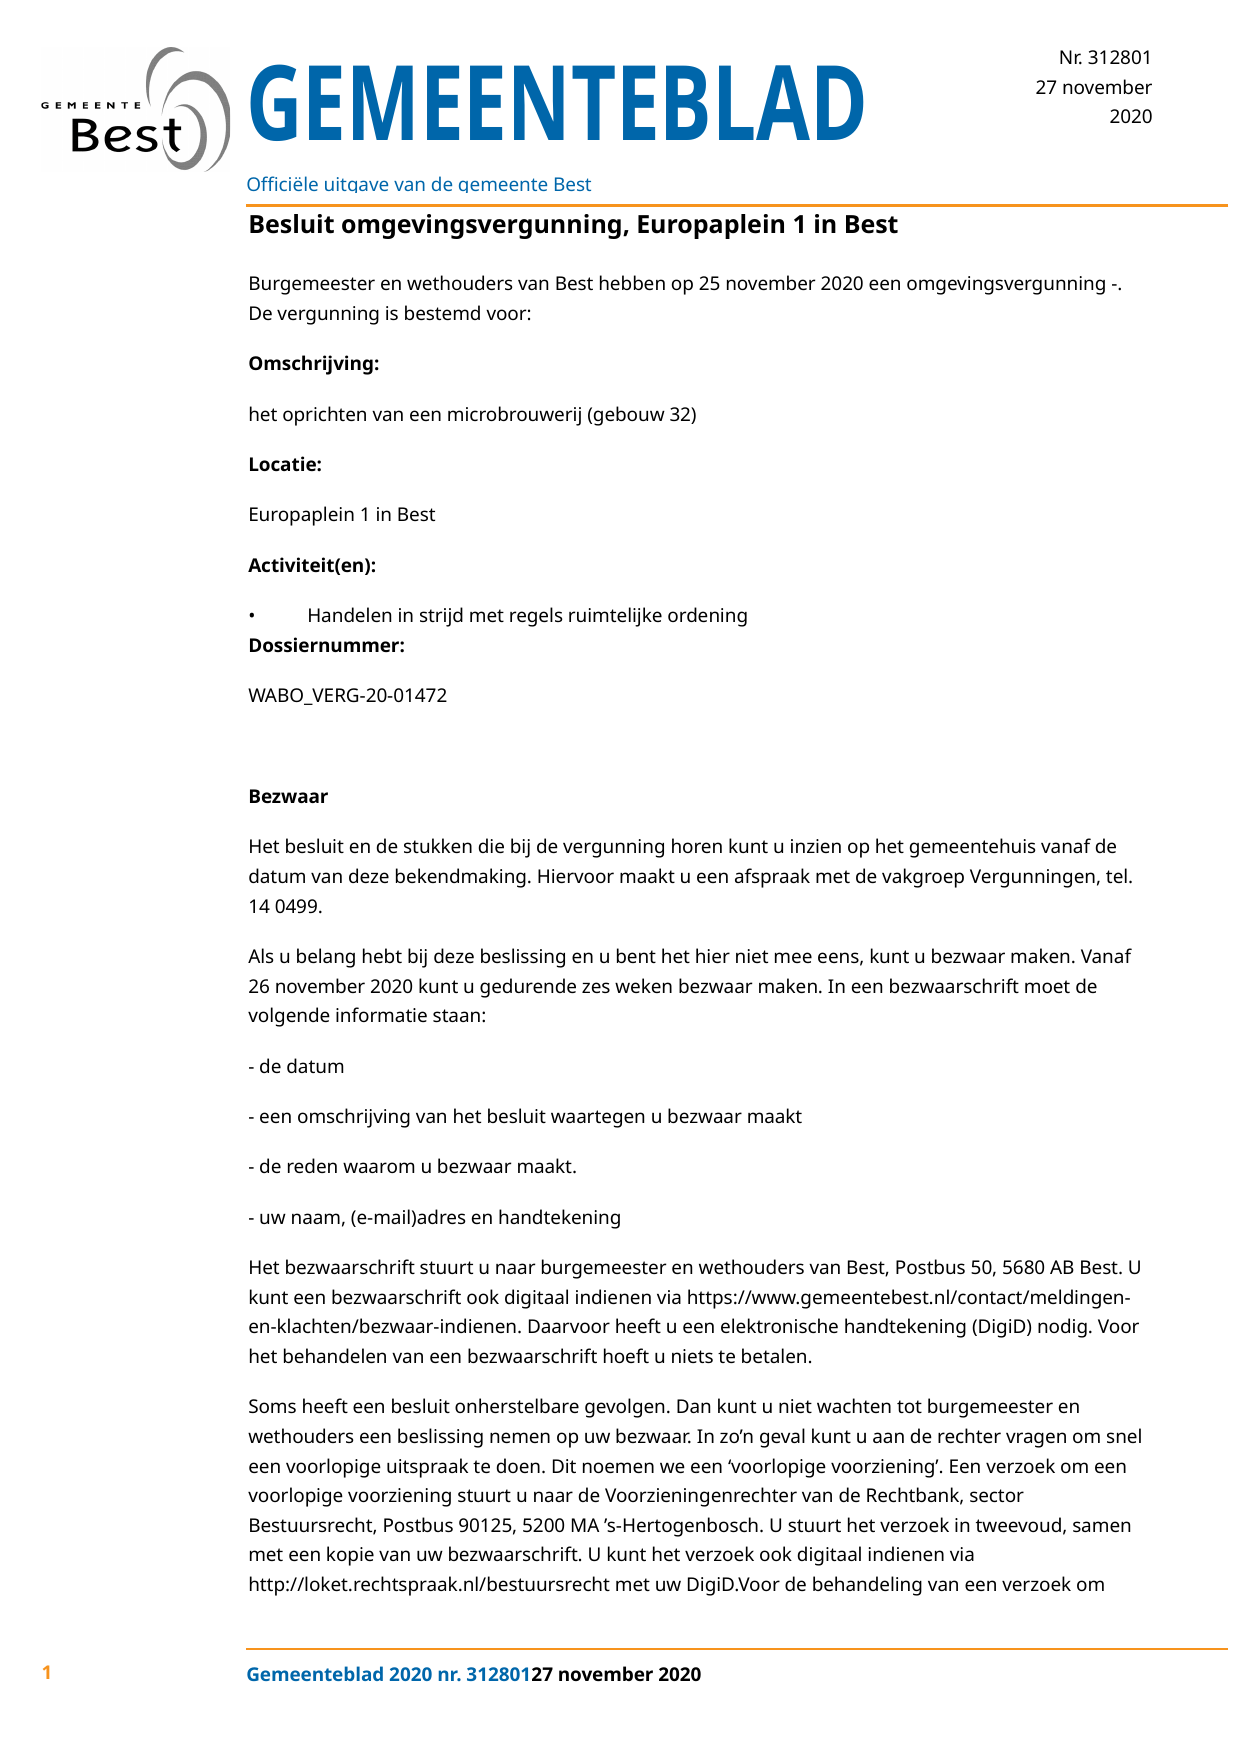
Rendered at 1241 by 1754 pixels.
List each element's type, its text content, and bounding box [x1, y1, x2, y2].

text Locatie: [248, 451, 1152, 477]
text Besluit omgevingsvergunning, Europaplein 1 in Best [248, 207, 1152, 241]
text - de datum [248, 1053, 1152, 1078]
text Activiteit(en): [248, 552, 1152, 578]
text Omschrijving: [248, 350, 1152, 376]
text Soms heeft een besluit onherstelbare gevolgen. Dan kunt u niet wachten tot burgemeester en wethouders een beslissing nemen op uw bezwaar. In zo’n geval kunt u aan de rechter vragen om snel een voorlopige uitspraak te doen. Dit noemen we een ‘voorlopige voorziening’. Een verzoek om een voorlopige voorziening stuurt u naar de Voorzieningenrechter van de Rechtbank, sector Bestuursrecht, Postbus 90125, 5200 MA ’s-Hertogenbosch. U stuurt het verzoek in tweevoud, samen met een kopie van uw bezwaarschrift. U kunt het verzoek ook digitaal indienen via http://loket.rechtspraak.nl/bestuursrecht met uw DigiD.Voor de behandeling van een verzoek om [248, 1394, 1152, 1597]
text Europaplein 1 in Best [248, 502, 1152, 527]
text - de reden waarom u bezwaar maakt. [248, 1154, 1152, 1179]
list Handelen in strijd met regels ruimtelijke ordening [248, 602, 1152, 628]
text Dossiernummer: [248, 632, 1152, 658]
text het oprichten van een microbrouwerij (gebouw 32) [248, 401, 1152, 426]
text Bezwaar [248, 783, 1152, 809]
text WABO_VERG-20-01472 [248, 682, 1152, 708]
picture [41, 47, 231, 172]
text Het besluit en de stukken die bij de vergunning horen kunt u inzien op het gemeentehuis vanaf de datum van deze bekendmaking. Hiervoor maakt u een afspraak met de vakgroep Vergunningen, tel. 14 0499. [248, 834, 1152, 918]
text Als u belang hebt bij deze beslissing en u bent het hier niet mee eens, kunt u bezwaar maken. Vanaf 26 november 2020 kunt u gedurende zes weken bezwaar maken. In een bezwaarschrift moet de volgende informatie staan: [248, 943, 1152, 1028]
text Burgemeester en wethouders van Best hebben op 25 november 2020 een omgevingsvergunning -. De vergunning is bestemd voor: [248, 270, 1152, 326]
text Het bezwaarschrift stuurt u naar burgemeester en wethouders van Best, Postbus 50, 5680 AB Best. U kunt een bezwaarschrift ook digitaal indienen via https://www.gemeentebest.nl/contact/meldingen-en-klachten/bezwaar-indienen. Daarvoor heeft u een elektronische handtekening (DigiD) nodig. Voor het behandelen van een bezwaarschrift hoeft u niets te betalen. [248, 1254, 1152, 1369]
text - een omschrijving van het besluit waartegen u bezwaar maakt [248, 1103, 1152, 1129]
text - uw naam, (e-mail)adres en handtekening [248, 1204, 1152, 1230]
